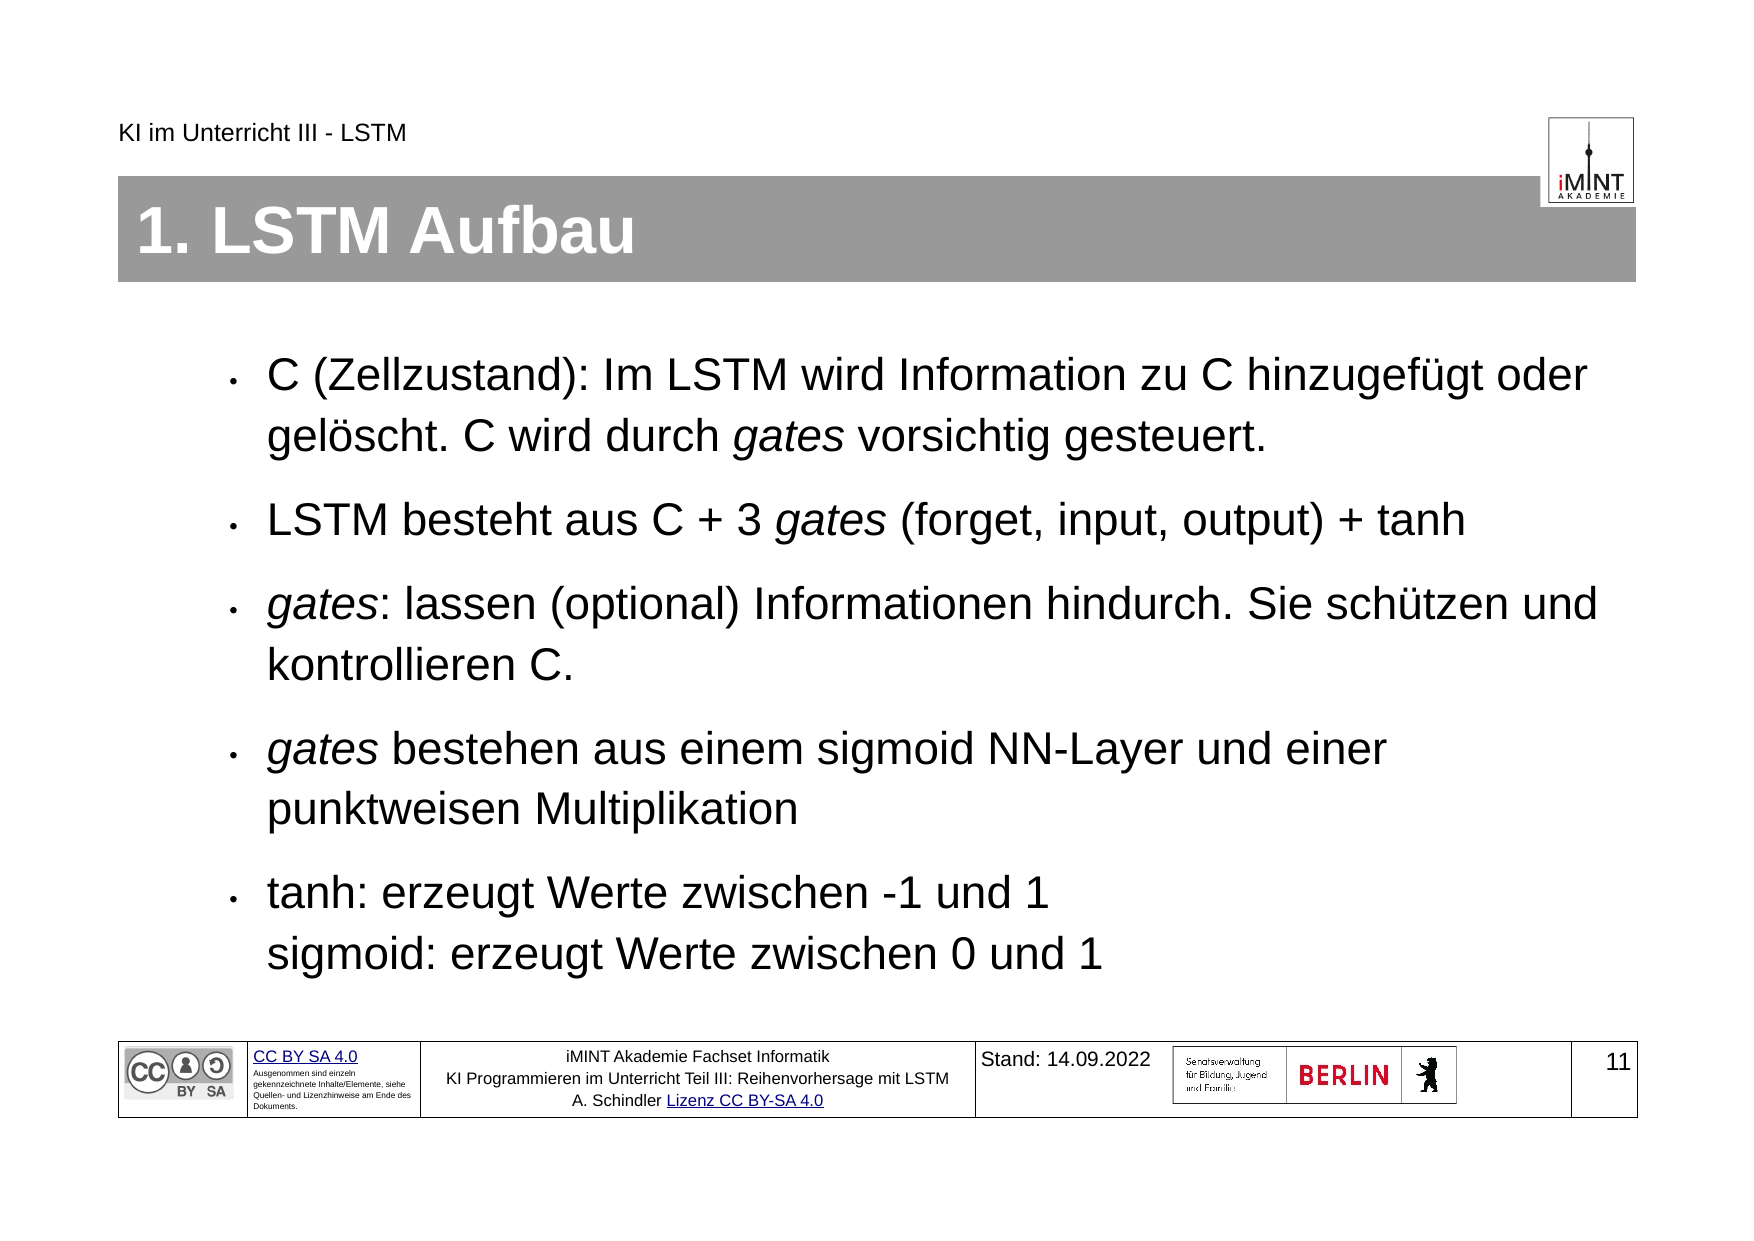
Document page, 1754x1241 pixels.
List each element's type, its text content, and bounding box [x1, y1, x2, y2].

list gates bestehen aus einem sigmoid NN-Layer und einer punktweisen Multiplikation [229, 721, 1636, 834]
list sigmoid: erzeugt Werte zwischen 0 und 1 [229, 927, 1636, 979]
list C (Zellzustand): Im LSTM wird Information zu C hinzugefügt oder gelöscht. C wird durch gates vorsichtig gesteuert. [229, 348, 1636, 461]
picture [1172, 1046, 1457, 1104]
list LSTM besteht aus C + 3 gates (forget, input, output) + tanh [229, 492, 1636, 545]
text 1. LSTM Aufbau [118, 191, 1636, 267]
list gates: lassen (optional) Informationen hindurch. Sie schützen und kontrollieren C. [229, 577, 1636, 690]
list tanh: erzeugt Werte zwischen -1 und 1 [229, 866, 1636, 919]
picture [1540, 110, 1639, 207]
picture [123, 1046, 234, 1100]
